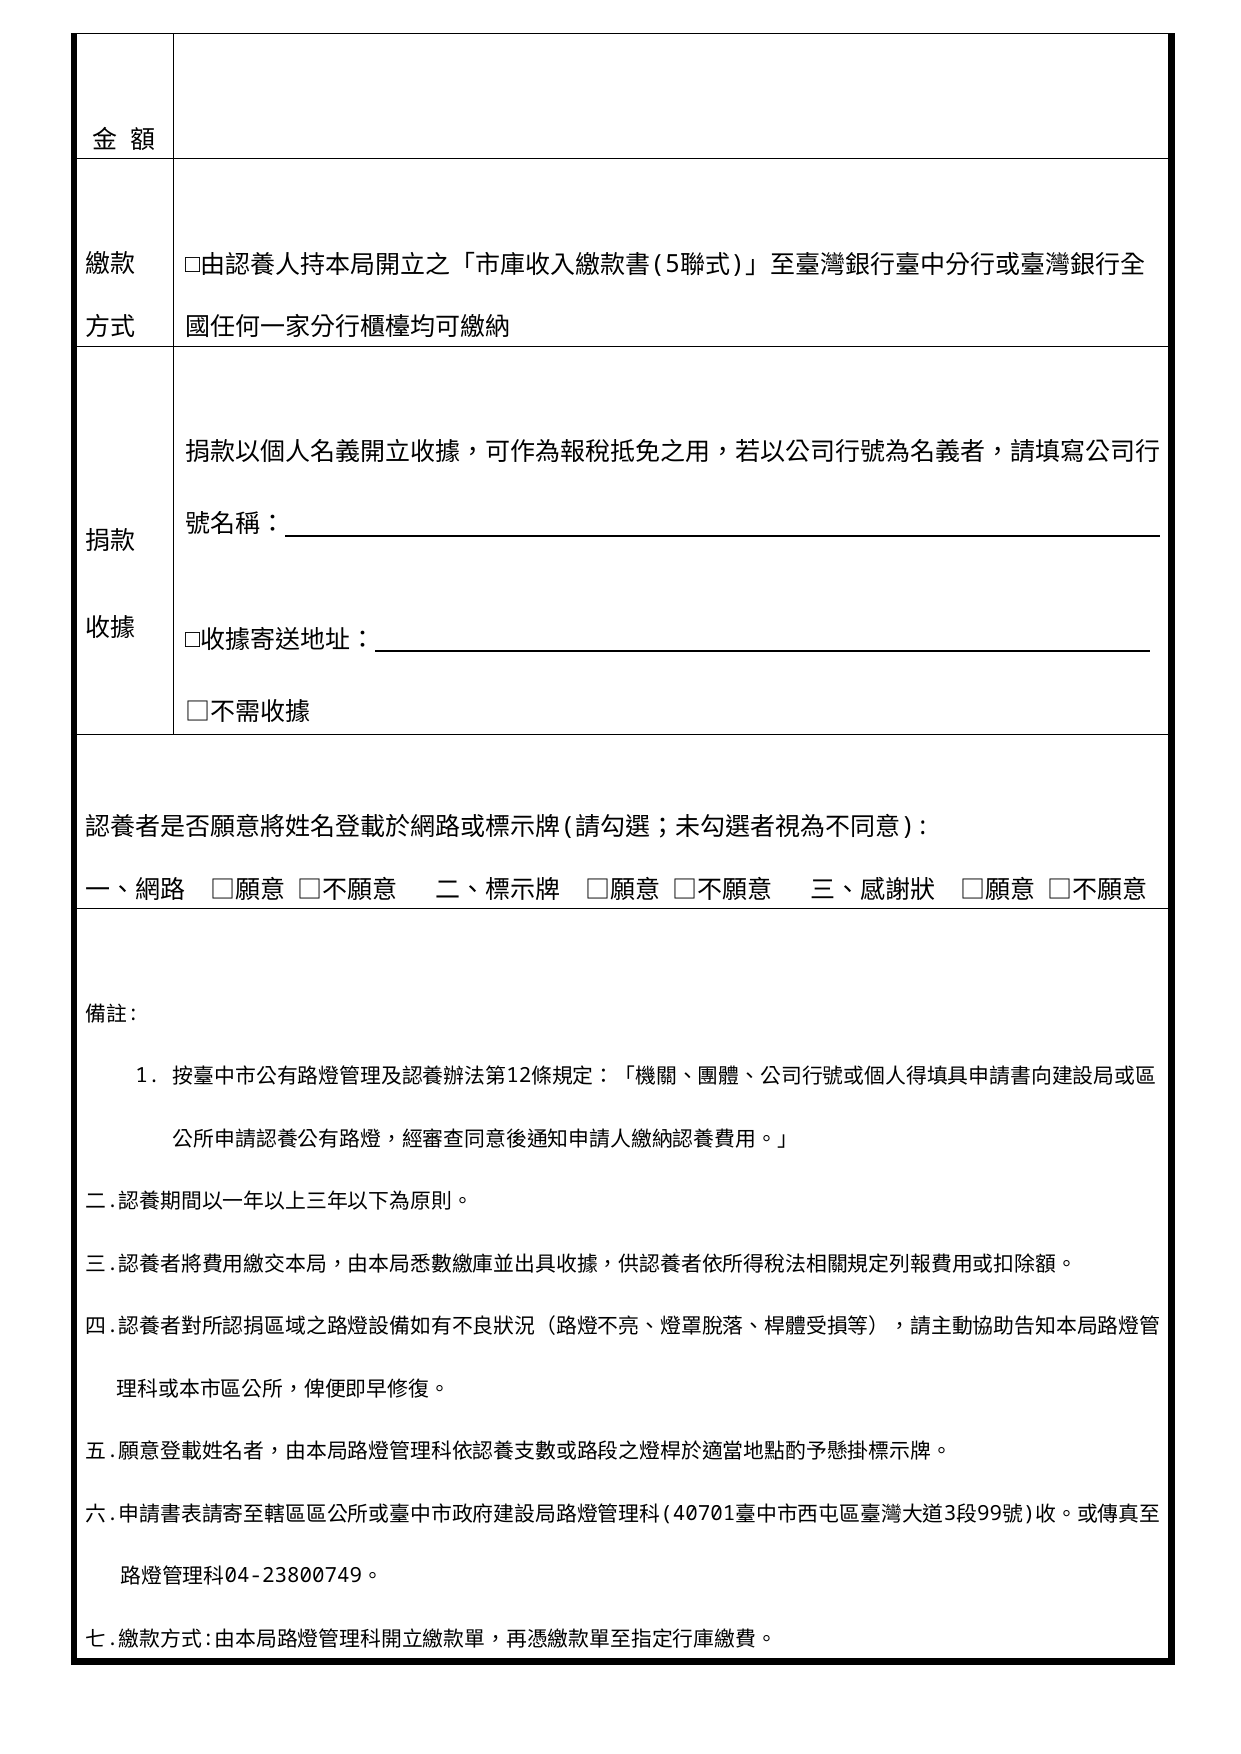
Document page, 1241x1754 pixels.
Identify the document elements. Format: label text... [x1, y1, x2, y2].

table_cell 捐款以個人名義開立收據，可作為報稅抵免之用，若以公司行號為名義者，請填寫公司行號名稱： □收據寄送地址： □不需收據 [174, 347, 1168, 734]
table_cell 捐款 收據 [77, 347, 173, 734]
table_cell 認 養 金 額 [77, 34, 173, 158]
table_cell 認養者是否願意將姓名登載於網路或標示牌(請勾選；未勾選者視為不同意): 一、網路 □願意 □不願意 二、標示牌 □願意 □不願意 三、感謝狀 □願意 □不願意 [77, 735, 1168, 908]
table_cell [174, 34, 1168, 158]
table_cell □由認養人持本局開立之「市庫收入繳款書(5聯式)」至臺灣銀行臺中分行或臺灣銀行全國任何一家分行櫃檯均可繳納 [174, 159, 1168, 346]
table_cell 備註: 按臺中市公有路燈管理及認養辦法第12條規定：「機關、團體、公司行號或個人得填具申請書向建設局或區公所申請認養公有路燈，經審查同意後通知申請人繳納認養費用。」 二.認養期間以一年以上三年以下為原則。 三.認養者將費用繳交本局，由本局悉數繳庫並出具收據，供認養者依所得稅法相關規定列報費用或扣除額。 四.認養者對所認捐區域之路燈設備如有不良狀況（路燈不亮、燈罩脫落、桿體受損等），請主動協助告知本局路燈管理科或本市區公所，俾便即早修復。 五.願意登載姓名者，由本局路燈管理科依認養支數或路段之燈桿於適當地點酌予懸掛標示牌。 六.申請書表請寄至轄區區公所或臺中市政府建設局路燈管理科(40701臺中市西屯區臺灣大道3段99號)收。或傳真至路燈管理科04-23800749。 七.繳款方式:由本局路燈管理科開立繳款單，再憑繳款單至指定行庫繳費。 [77, 909, 1168, 1658]
table_cell 繳款 方式 [77, 159, 173, 346]
